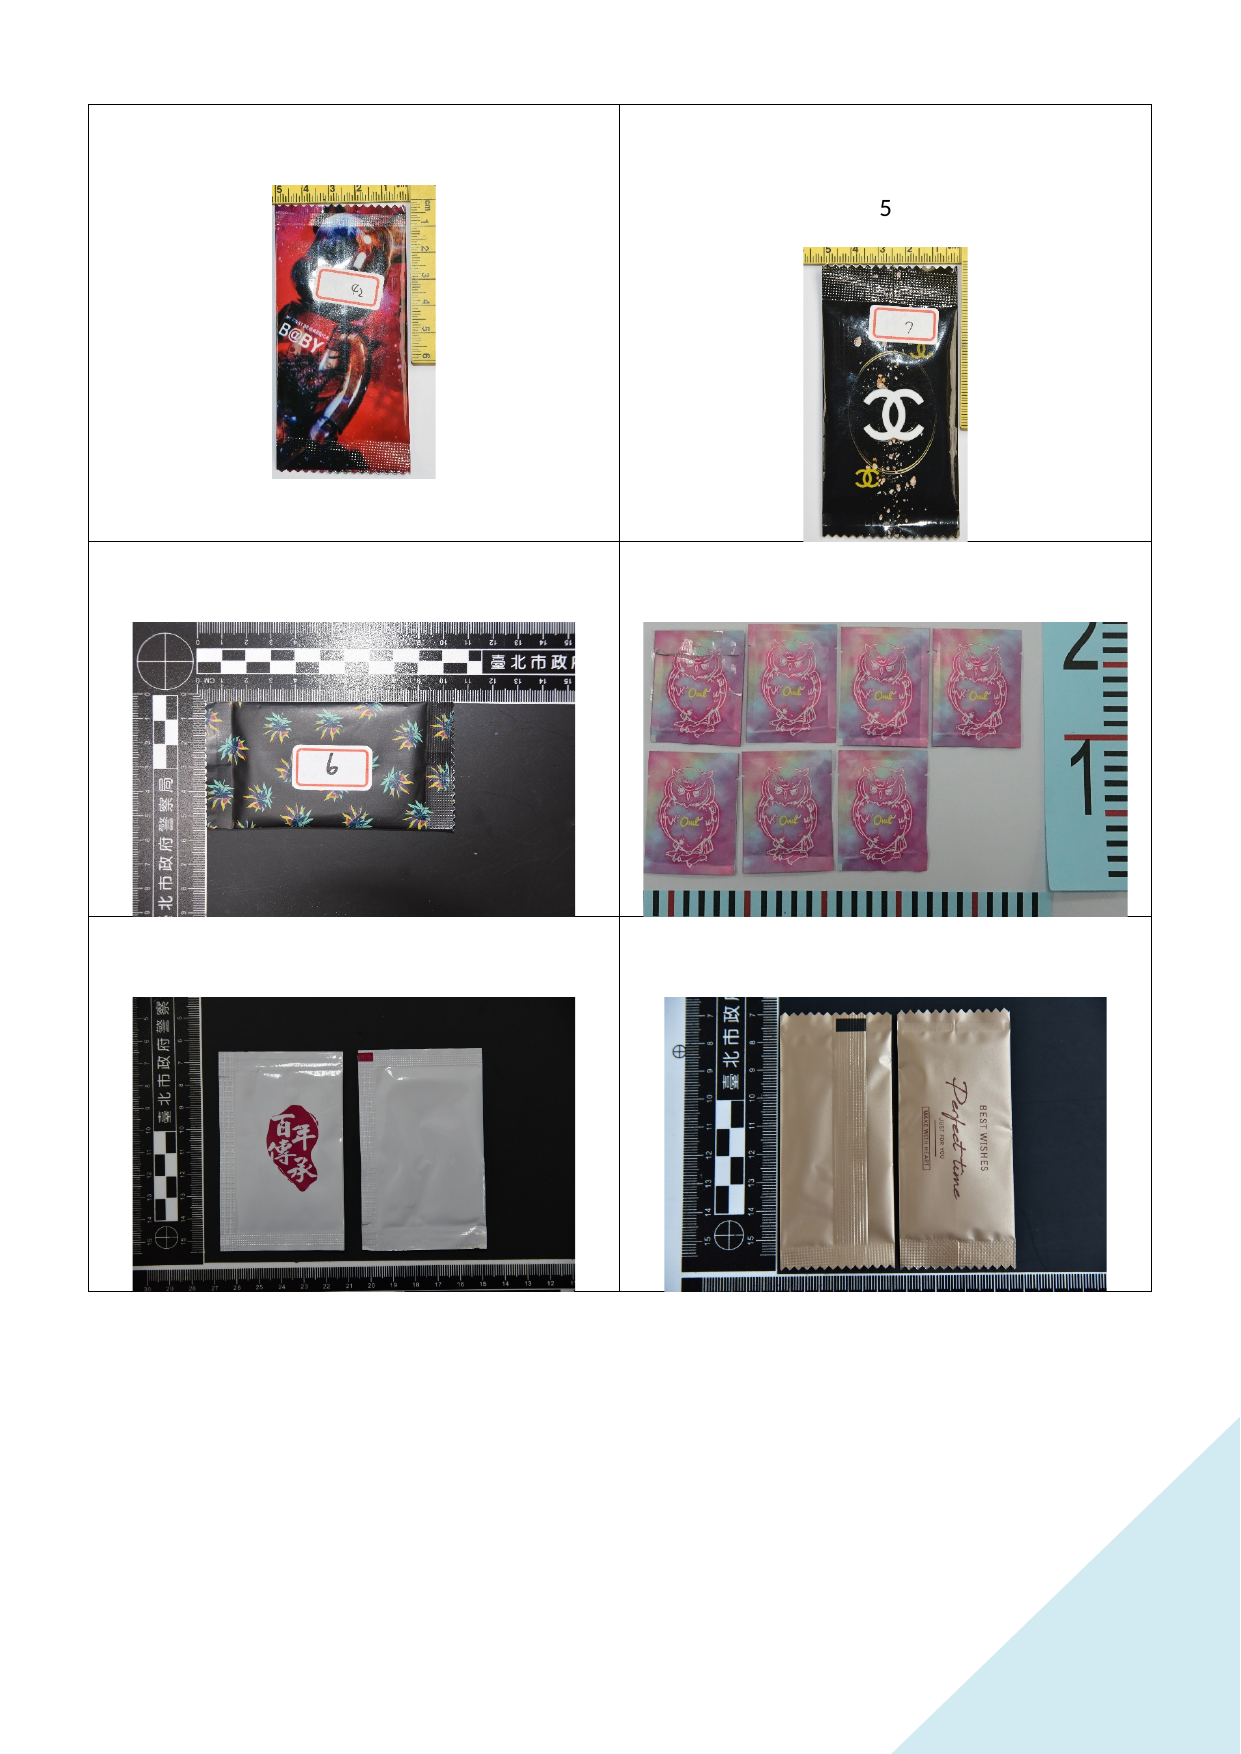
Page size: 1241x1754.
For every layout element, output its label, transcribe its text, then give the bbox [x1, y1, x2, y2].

table_cell [620, 917, 1151, 1291]
table_cell [89, 917, 619, 1291]
table_cell [89, 542, 619, 916]
table_cell 5 [620, 105, 1151, 541]
table_cell [620, 542, 1151, 916]
table_cell [89, 105, 619, 541]
